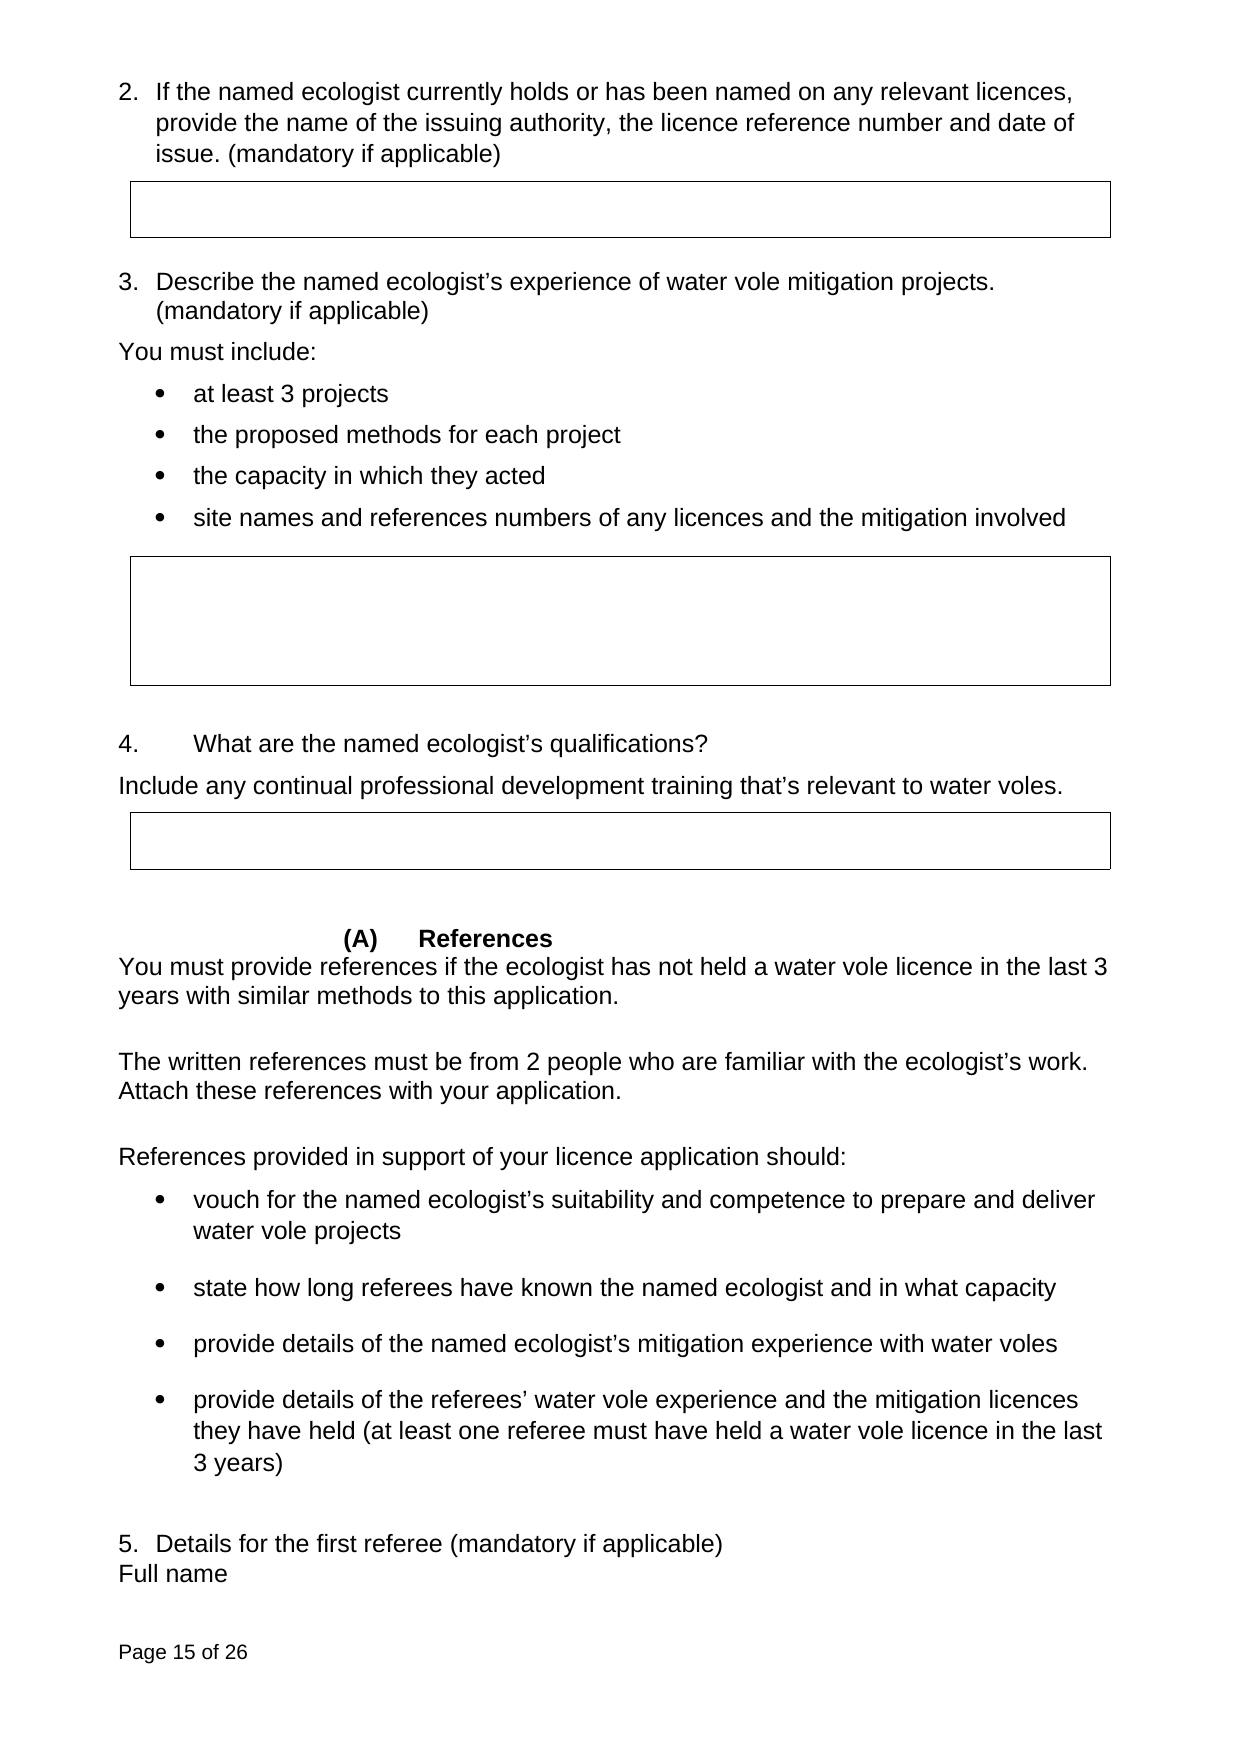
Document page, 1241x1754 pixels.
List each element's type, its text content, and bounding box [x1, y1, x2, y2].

list provide details of the referees’ water vole experience and the mitigation licences they have held (at least one referee must have held a water vole licence in the last 3 years) [156, 1383, 1122, 1477]
text Include any continual professional development training that’s relevant to water voles. [118, 771, 1122, 800]
text The written references must be from 2 people who are familiar with the ecologist’s work. Attach these references with your application. [118, 1047, 1122, 1105]
text You must include: [118, 337, 1122, 366]
list state how long referees have known the named ecologist and in what capacity [156, 1271, 1122, 1302]
list Describe the named ecologist’s experience of water vole mitigation projects. (mandatory if applicable) [118, 267, 1122, 325]
list at least 3 projects [156, 378, 1122, 407]
text Full name [118, 1558, 1122, 1587]
text You must provide references if the ecologist has not held a water vole licence in the last 3 years with similar methods to this application. [118, 952, 1122, 1010]
list the proposed methods for each project [156, 420, 1122, 449]
text References provided in support of your licence application should: [118, 1142, 1122, 1171]
list What are the named ecologist’s qualifications? [118, 727, 769, 759]
list the capacity in which they acted [156, 461, 1122, 490]
list vouch for the named ecologist’s suitability and competence to prepare and deliver water vole projects [156, 1183, 1122, 1246]
list Details for the first referee (mandatory if applicable) [118, 1527, 1122, 1558]
list provide details of the named ecologist’s mitigation experience with water voles [156, 1327, 1122, 1358]
list If the named ecologist currently holds or has been named on any relevant licences, provide the name of the issuing authority, the licence reference number and date of issue. (mandatory if applicable) [118, 75, 1122, 169]
subtitle References [343, 923, 1122, 952]
list site names and references numbers of any licences and the mitigation involved [156, 503, 1122, 531]
